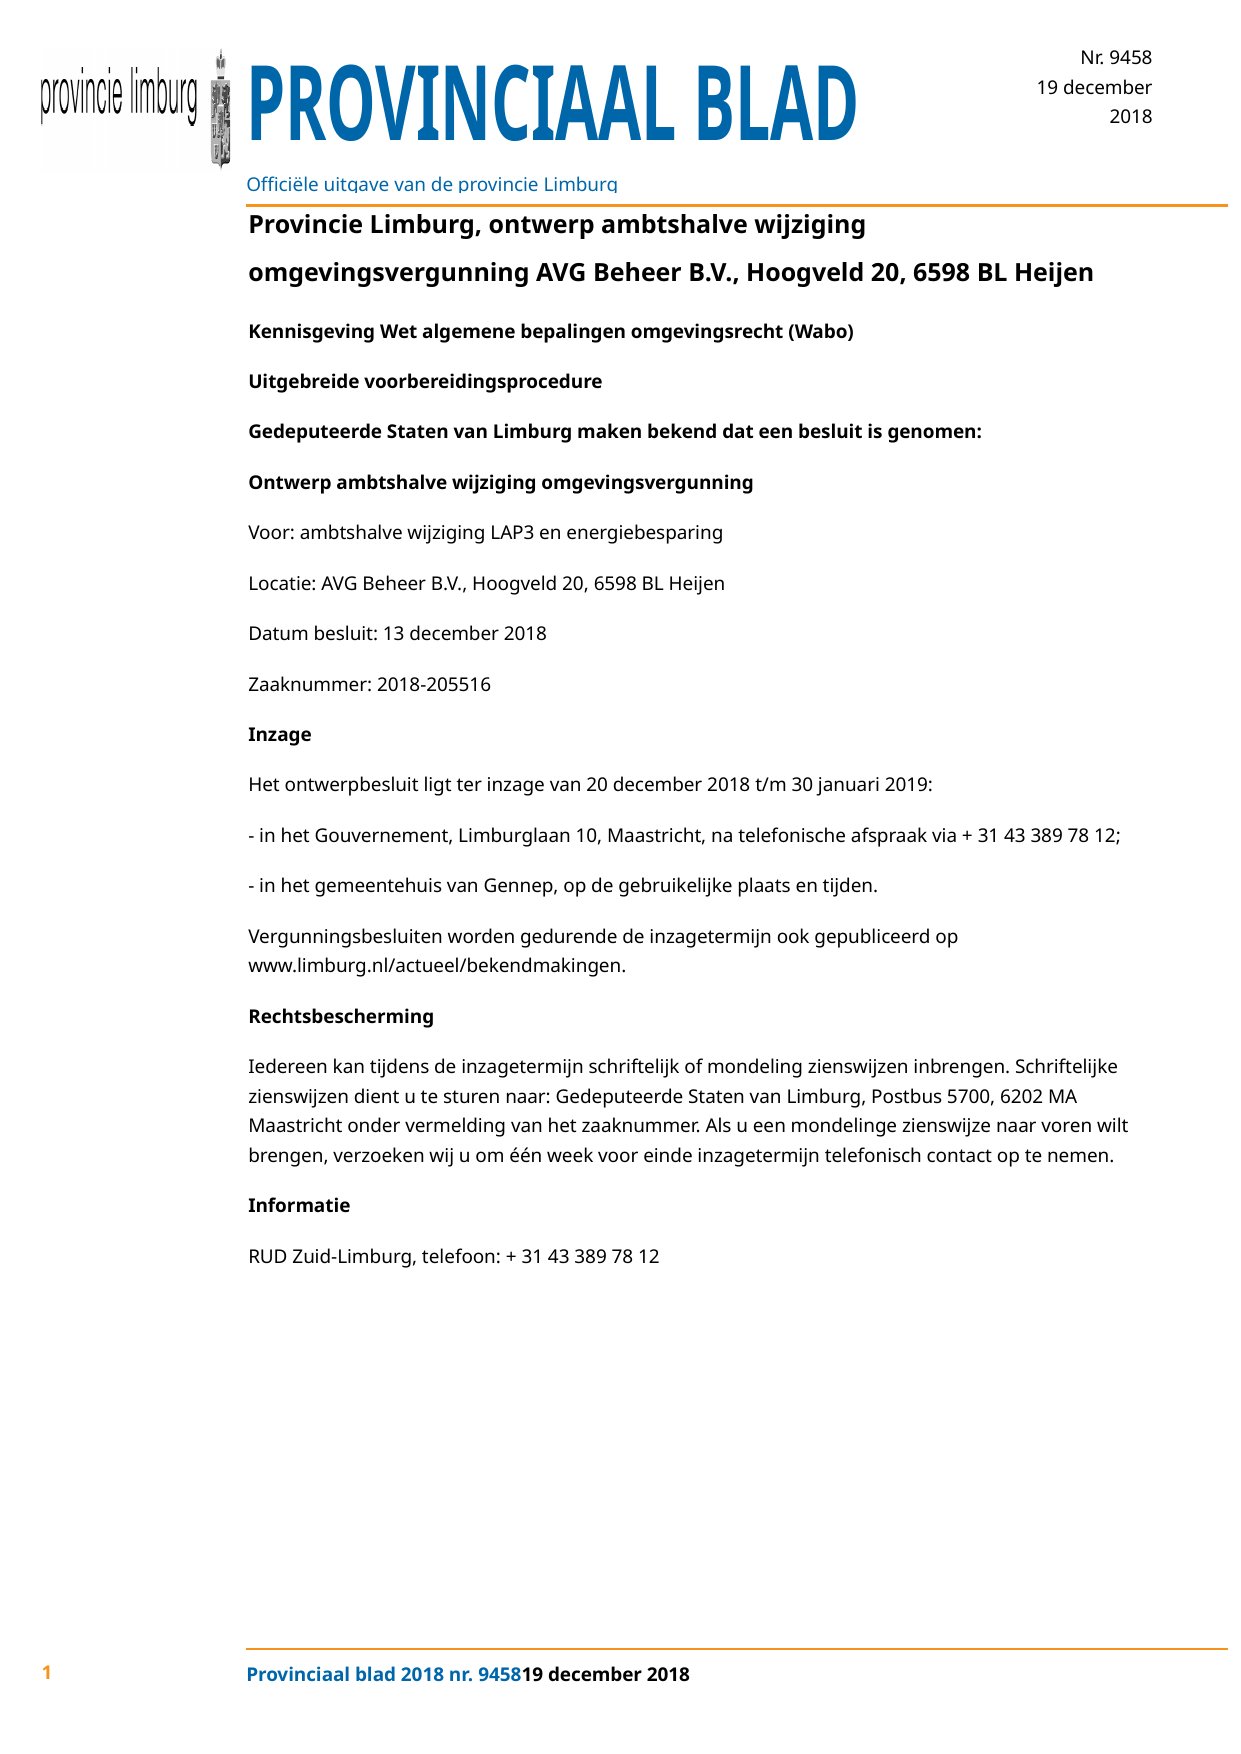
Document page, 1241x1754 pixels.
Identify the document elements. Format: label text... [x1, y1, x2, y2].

text Kennisgeving Wet algemene bepalingen omgevingsrecht (Wabo) [248, 318, 1152, 344]
text Ontwerp ambtshalve wijziging omgevingsvergunning [248, 469, 1152, 495]
text Gedeputeerde Staten van Limburg maken bekend dat een besluit is genomen: [248, 419, 1152, 444]
text RUD Zuid-Limburg, telefoon: + 31 43 389 78 12 [248, 1243, 1152, 1269]
text Iedereen kan tijdens de inzagetermijn schriftelijk of mondeling zienswijzen inbrengen. Schriftelijke zienswijzen dient u te sturen naar: Gedeputeerde Staten van Limburg, Postbus 5700, 6202 MA Maastricht onder vermelding van het zaaknummer. Als u een mondelinge zienswijze naar voren wilt brengen, verzoeken wij u om één week voor einde inzagetermijn telefonisch contact op te nemen. [248, 1053, 1152, 1168]
text Voor: ambtshalve wijziging LAP3 en energiebesparing [248, 519, 1152, 545]
text Inzage [248, 721, 1152, 747]
text Rechtsbescherming [248, 1003, 1152, 1029]
text Vergunningsbesluiten worden gedurende de inzagetermijn ook gepubliceerd op www.limburg.nl/actueel/bekendmakingen. [248, 923, 1152, 978]
text - in het Gouvernement, Limburglaan 10, Maastricht, na telefonische afspraak via + 31 43 389 78 12; [248, 822, 1152, 848]
text Provincie Limburg, ontwerp ambtshalve wijziging omgevingsvergunning AVG Beheer B.V., Hoogveld 20, 6598 BL Heijen [248, 207, 1152, 288]
text Het ontwerpbesluit ligt ter inzage van 20 december 2018 t/m 30 januari 2019: [248, 772, 1152, 797]
text Locatie: AVG Beheer B.V., Hoogveld 20, 6598 BL Heijen [248, 570, 1152, 596]
text Informatie [248, 1192, 1152, 1218]
text Zaaknummer: 2018-205516 [248, 671, 1152, 697]
picture [41, 47, 231, 172]
text - in het gemeentehuis van Gennep, op de gebruikelijke plaats en tijden. [248, 872, 1152, 898]
text Datum besluit: 13 december 2018 [248, 620, 1152, 646]
text Uitgebreide voorbereidingsprocedure [248, 368, 1152, 394]
